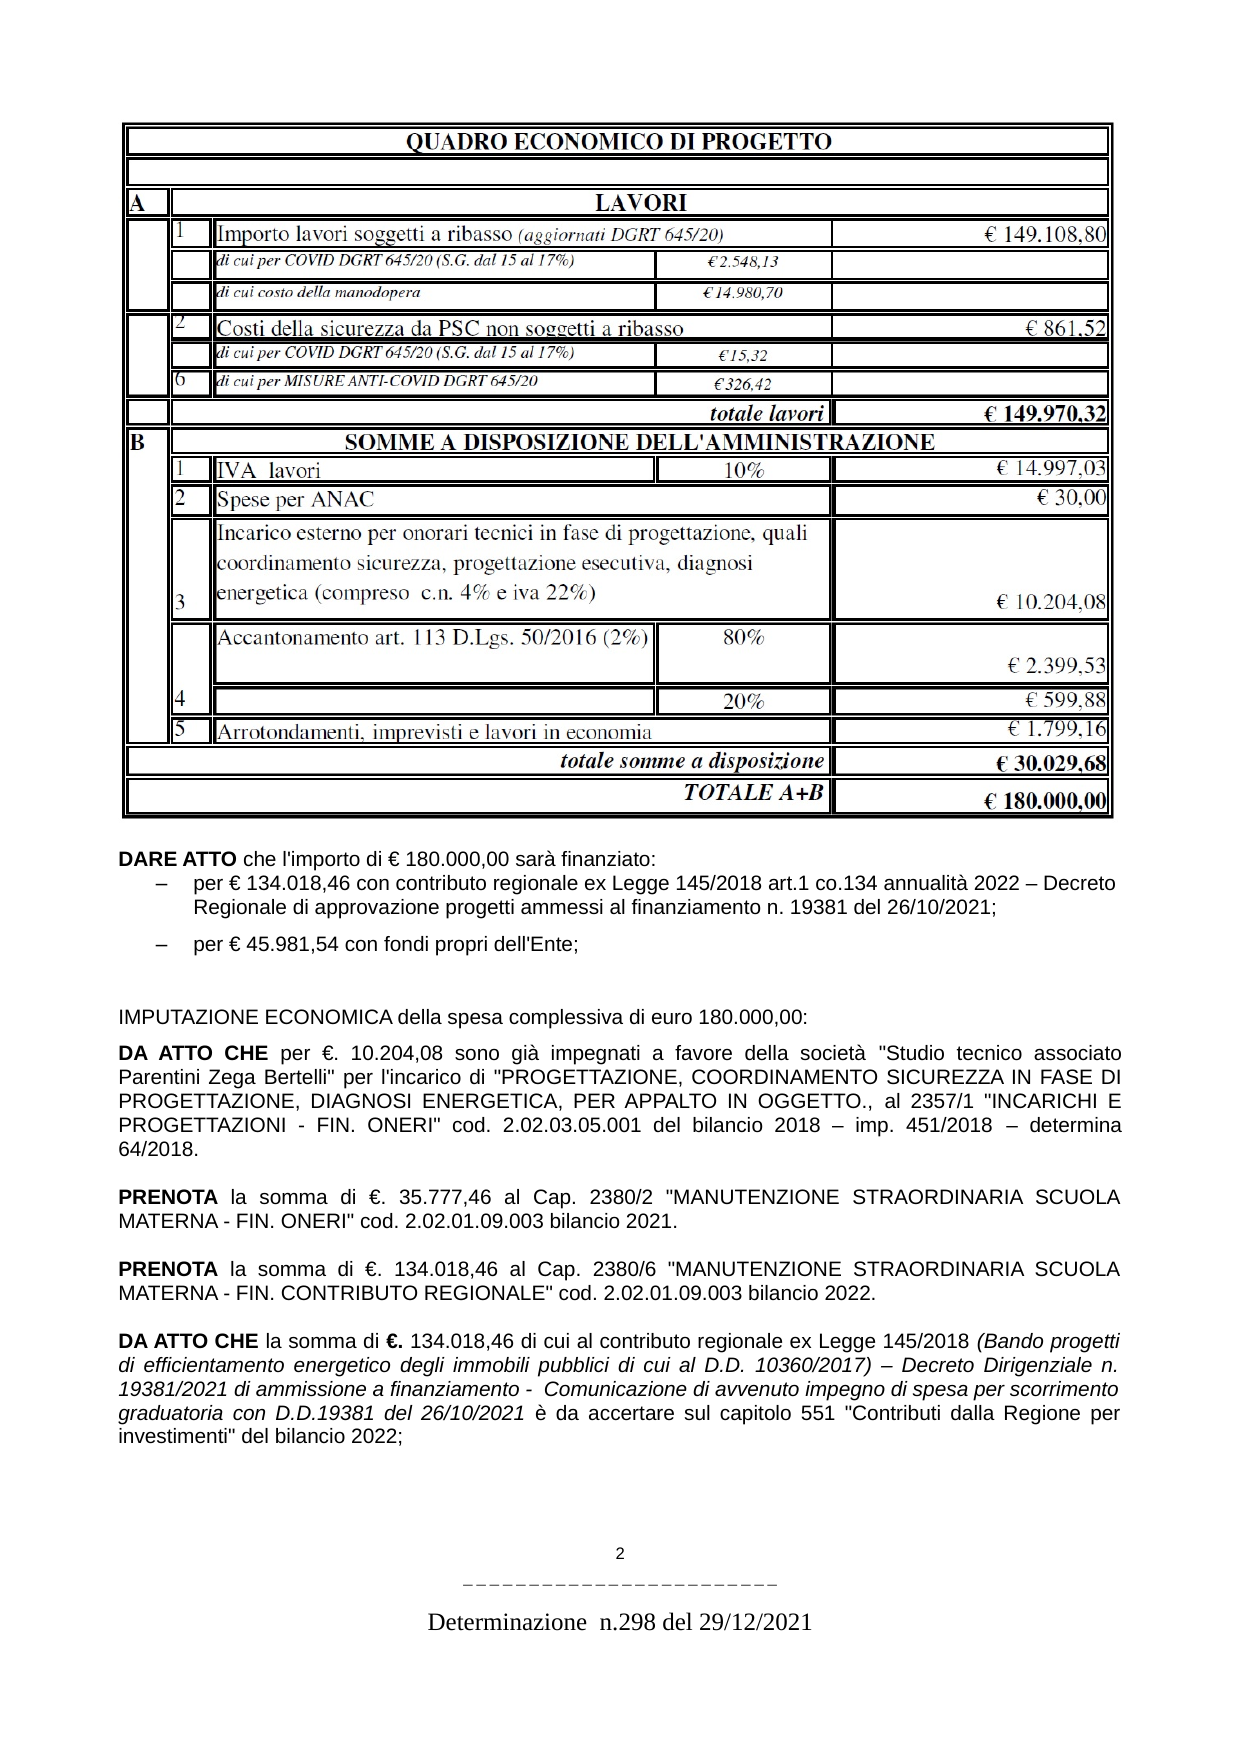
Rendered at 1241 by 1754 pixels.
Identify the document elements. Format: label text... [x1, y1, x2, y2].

text DA ATTO CHE la somma di €. 134.018,46 di cui al contributo regionale ex Legge 145/2018 (Bando progetti di efficientamento energetico degli immobili pubblici di cui al D.D. 10360/2017) – Decreto Dirigenziale n. 19381/2021 di ammissione a finanziamento - Comunicazione di avvenuto impegno di spesa per scorrimento graduatoria con D.D.19381 del 26/10/2021 è da accertare sul capitolo 551 "Contributi dalla Regione per investimenti" del bilancio 2022; [118, 1328, 1122, 1448]
list per € 134.018,46 con contributo regionale ex Legge 145/2018 art.1 co.134 annualità 2022 – Decreto Regionale di approvazione progetti ammessi al finanziamento n. 19381 del 26/10/2021; [156, 871, 1122, 919]
text PRENOTA la somma di €. 134.018,46 al Cap. 2380/6 "MANUTENZIONE STRAORDINARIA SCUOLA MATERNA - FIN. CONTRIBUTO REGIONALE" cod. 2.02.01.09.003 bilancio 2022. [118, 1257, 1122, 1304]
text IMPUTAZIONE ECONOMICA della spesa complessiva di euro 180.000,00: [118, 1004, 1122, 1028]
text DA ATTO CHE per €. 10.204,08 sono già impegnati a favore della società "Studio tecnico associato Parentini Zega Bertelli" per l'incarico di "PROGETTAZIONE, COORDINAMENTO SICUREZZA IN FASE DI PROGETTAZIONE, DIAGNOSI ENERGETICA, PER APPALTO IN OGGETTO., al 2357/1 "INCARICHI E PROGETTAZIONI - FIN. ONERI" cod. 2.02.03.05.001 del bilancio 2018 – imp. 451/2018 – determina 64/2018. [118, 1041, 1122, 1161]
picture [118, 118, 1122, 823]
list per € 45.981,54 con fondi propri dell'Ente; [156, 931, 1122, 956]
text DARE ATTO che l'importo di € 180.000,00 sarà finanziato: [118, 847, 1122, 871]
text PRENOTA la somma di €. 35.777,46 al Cap. 2380/2 "MANUTENZIONE STRAORDINARIA SCUOLA MATERNA - FIN. ONERI" cod. 2.02.01.09.003 bilancio 2021. [118, 1185, 1122, 1233]
